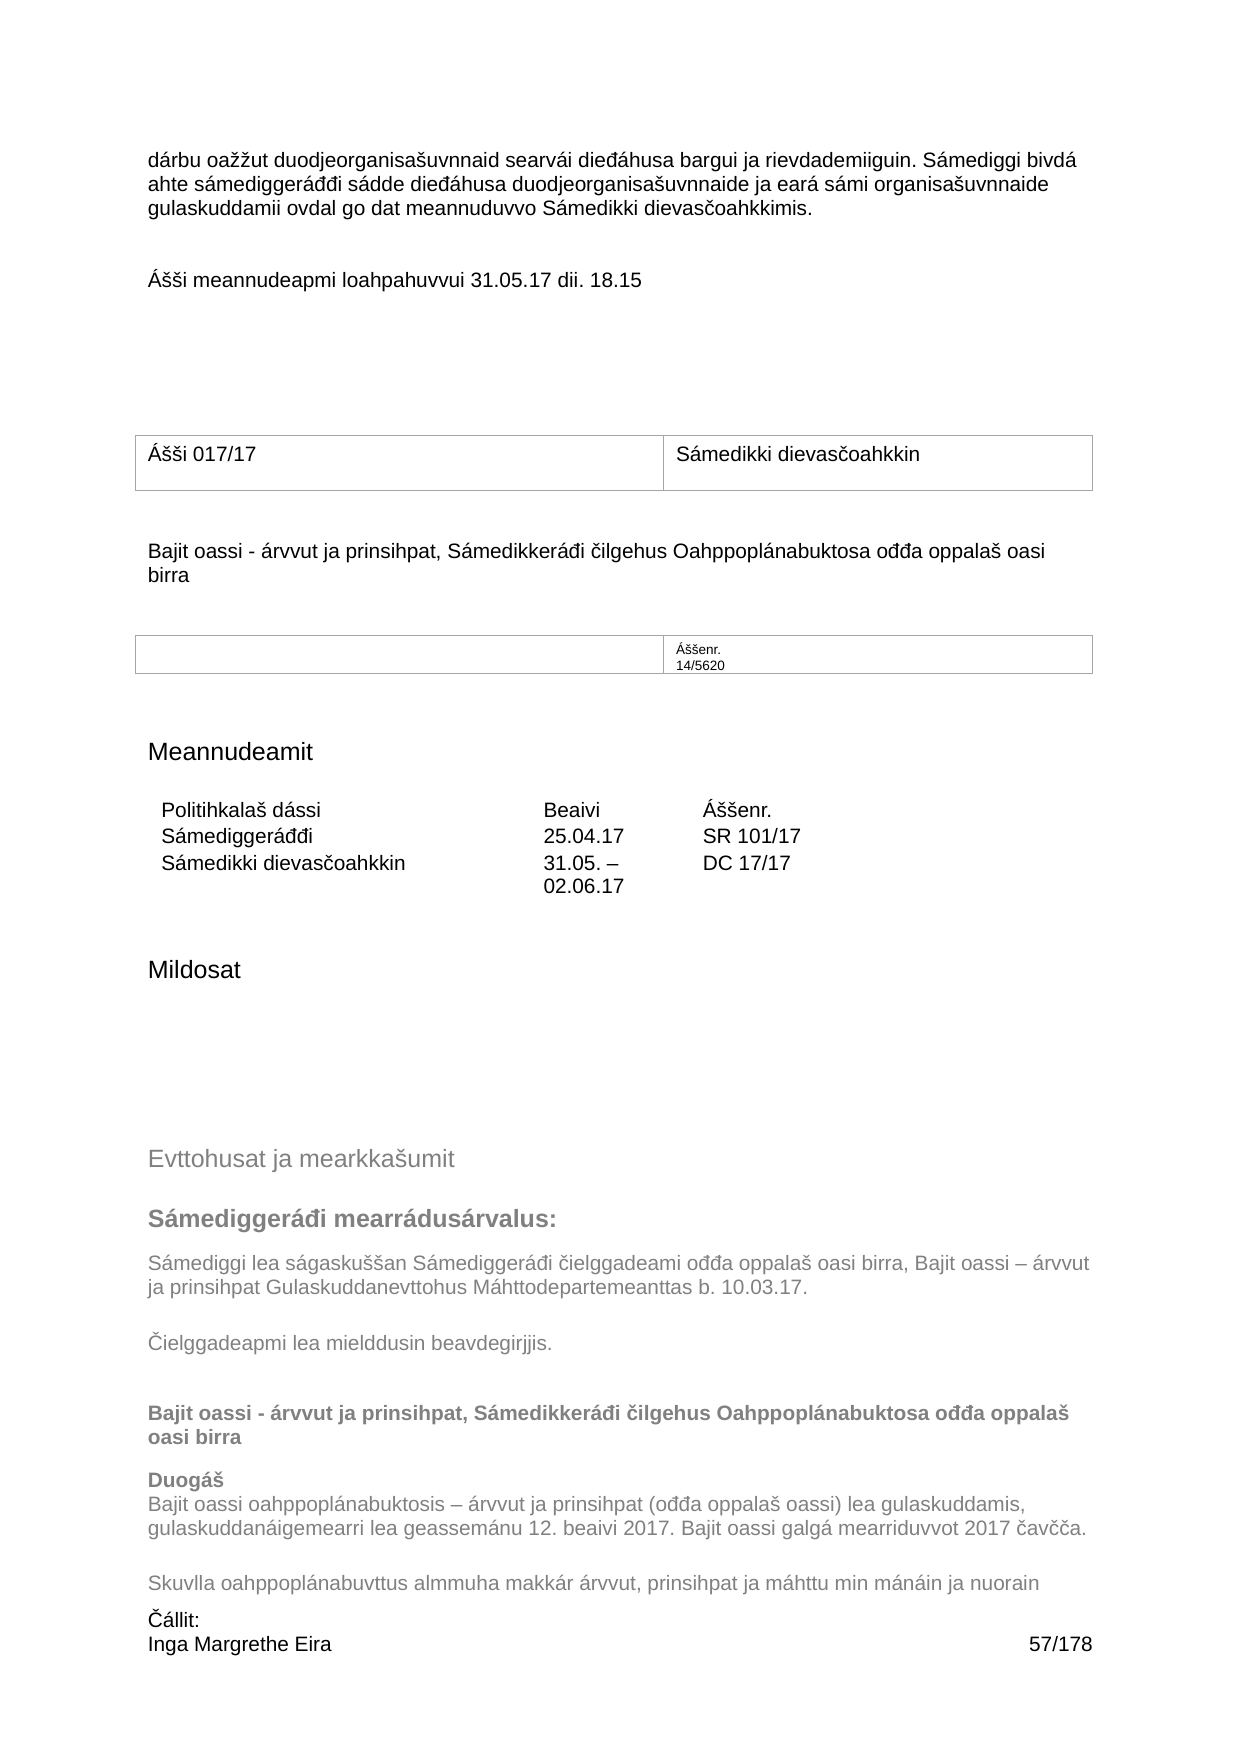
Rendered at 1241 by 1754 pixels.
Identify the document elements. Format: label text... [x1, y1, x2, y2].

table_header Sámedikki dievasčoahkkin [664, 436, 1092, 490]
table_header [148, 1015, 900, 1041]
table_cell [136, 674, 664, 689]
table_cell Sámedikki dievasčoahkkin [148, 849, 530, 899]
table_cell DC 17/17 [689, 849, 1055, 899]
table_header Politihkalaš dássi [148, 797, 530, 823]
table_header Áššenr. [689, 797, 1055, 823]
table_header Beaivi [530, 797, 689, 823]
table_cell [664, 674, 1092, 689]
table_header [136, 636, 663, 673]
table_header dárbu oažžut duodjeorganisašuvnnaid searvái dieđáhusa bargui ja rievdademiiguin. Sámediggi bivdá ahte sámediggeráđđi sádde dieđáhusa duodjeorganisašuvnnaide ja eará sámi organisašuvnnaide gulaskuddamii ovdal go dat meannuduvvo Sámedikki dievasčoahkkimis. Ášši meannudeapmi loahpahuvvui 31.05.17 dii. 18.15 [136, 148, 1104, 291]
table_cell 31.05. – 02.06.17 [530, 849, 689, 899]
table_cell SR 101/17 [689, 823, 1055, 849]
table_header Meannudeamit Mildosat [136, 737, 1067, 1120]
text Bajit oassi - árvvut ja prinsihpat, Sámedikkeráđi čilgehus Oahppoplánabuktosa ođđa oppalaš oasi birra [148, 539, 1093, 587]
table_cell Sámediggeráđđi [148, 823, 530, 849]
table_cell 25.04.17 [530, 823, 689, 849]
table_header Áššenr. 14/5620 [664, 636, 1092, 673]
table_header Ášši 017/17 [136, 436, 663, 490]
